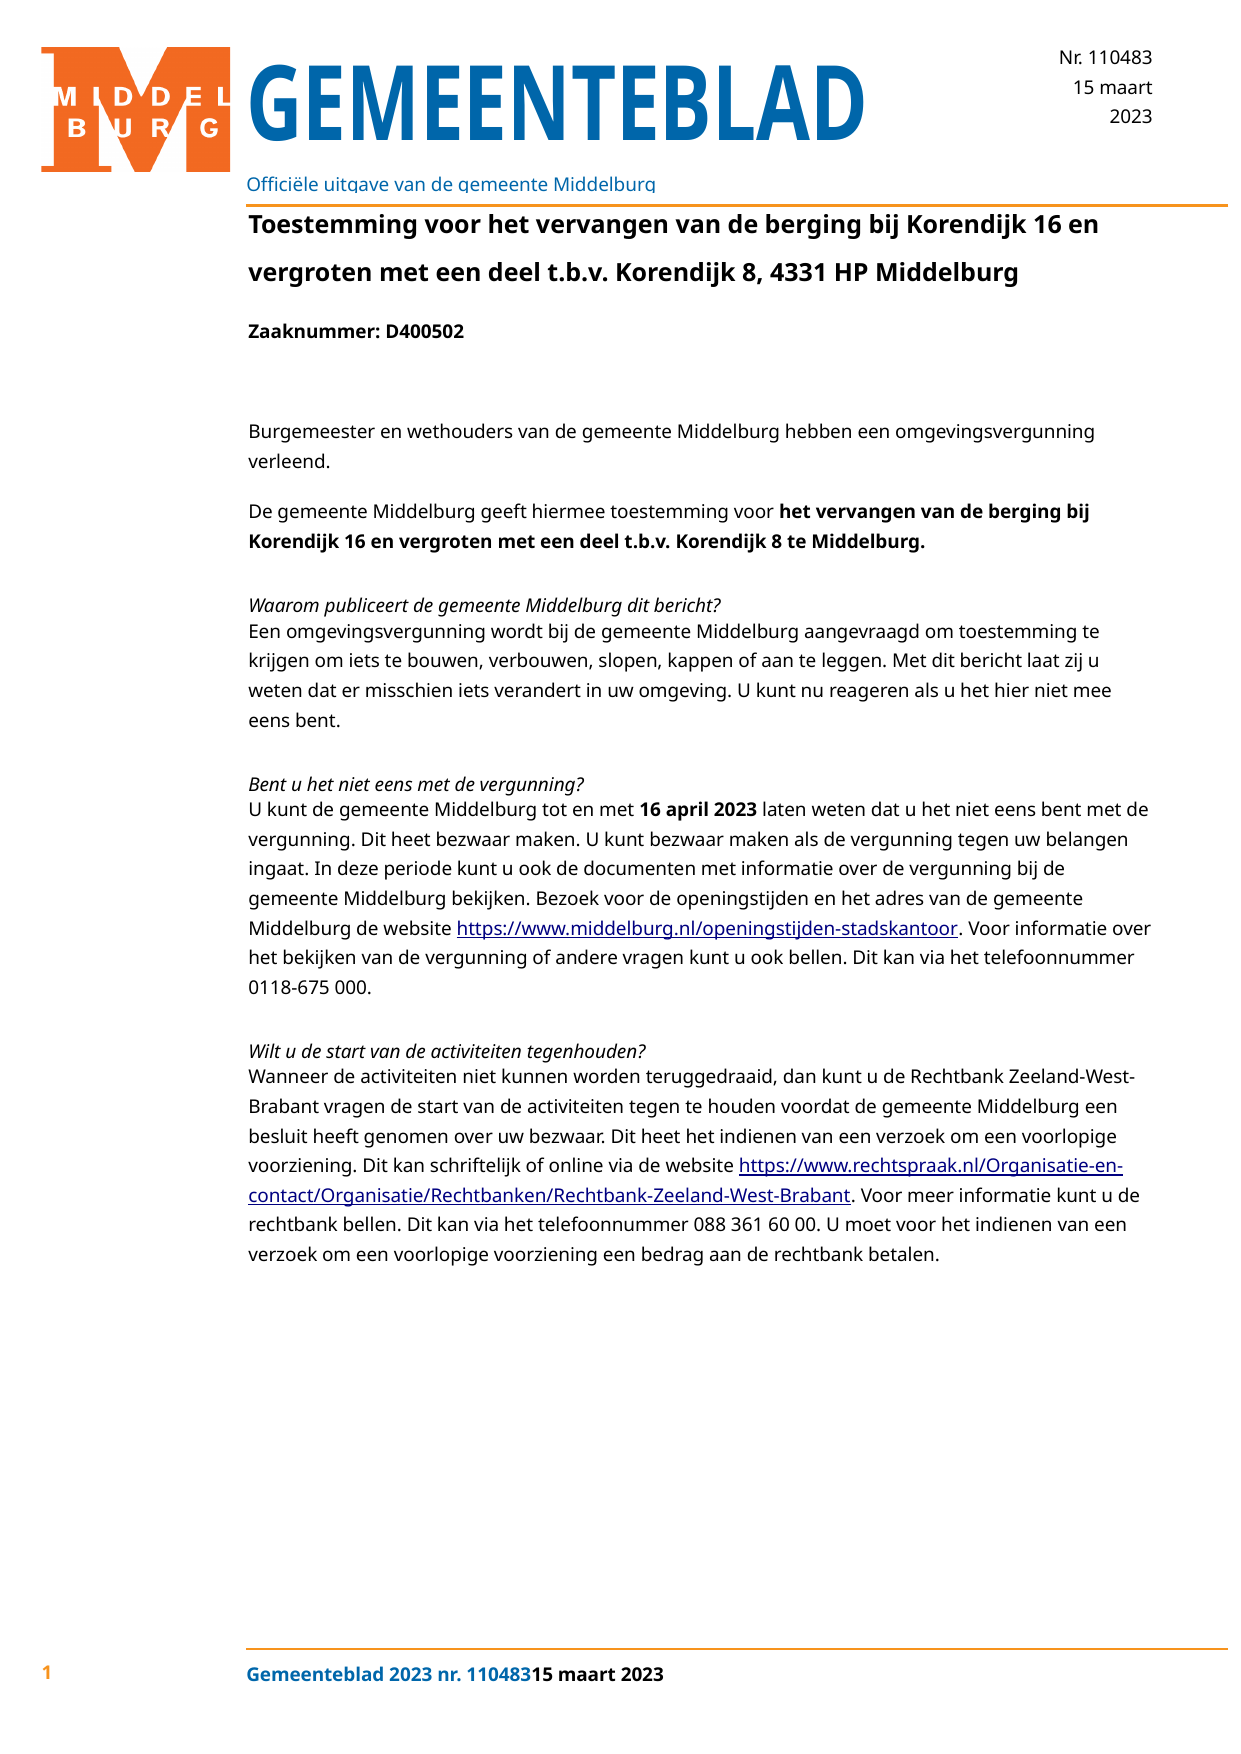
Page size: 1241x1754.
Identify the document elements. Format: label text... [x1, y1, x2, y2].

text Bent u het niet eens met de vergunning? [248, 771, 1152, 796]
text Wilt u de start van de activiteiten tegenhouden? [248, 1038, 1152, 1064]
text Toestemming voor het vervangen van de berging bij Korendijk 16 en vergroten met een deel t.b.v. Korendijk 8, 4331 HP Middelburg [248, 207, 1152, 288]
text Wanneer de activiteiten niet kunnen worden teruggedraaid, dan kunt u de Rechtbank Zeeland-West-Brabant vragen de start van de activiteiten tegen te houden voordat de gemeente Middelburg een besluit heeft genomen over uw bezwaar. Dit heet het indienen van een verzoek om een voorlopige voorziening. Dit kan schriftelijk of online via de website https://www.rechtspraak.nl/Organisatie-en-contact/Organisatie/Rechtbanken/Rechtbank-Zeeland-West-Brabant. Voor meer informatie kunt u de rechtbank bellen. Dit kan via het telefoonnummer 088 361 60 00. U moet voor het indienen van een verzoek om een voorlopige voorziening een bedrag aan de rechtbank betalen. [248, 1064, 1152, 1267]
picture [41, 47, 231, 172]
text Waarom publiceert de gemeente Middelburg dit bericht? [248, 592, 1152, 618]
text Een omgevingsvergunning wordt bij de gemeente Middelburg aangevraagd om toestemming te krijgen om iets te bouwen, verbouwen, slopen, kappen of aan te leggen. Met dit bericht laat zij u weten dat er misschien iets verandert in uw omgeving. U kunt nu reageren als u het hier niet mee eens bent. [248, 618, 1152, 732]
text U kunt de gemeente Middelburg tot en met 16 april 2023 laten weten dat u het niet eens bent met de vergunning. Dit heet bezwaar maken. U kunt bezwaar maken als de vergunning tegen uw belangen ingaat. In deze periode kunt u ook de documenten met informatie over de vergunning bij de gemeente Middelburg bekijken. Bezoek voor de openingstijden en het adres van de gemeente Middelburg de website https://www.middelburg.nl/openingstijden-stadskantoor. Voor informatie over het bekijken van de vergunning of andere vragen kunt u ook bellen. Dit kan via het telefoonnummer 0118-675 000. [248, 796, 1152, 1000]
text De gemeente Middelburg geeft hiermee toestemming voor het vervangen van de berging bij Korendijk 16 en vergroten met een deel t.b.v. Korendijk 8 te Middelburg. [248, 499, 1152, 554]
text Zaaknummer: D400502 [248, 318, 1152, 344]
text Burgemeester en wethouders van de gemeente Middelburg hebben een omgevingsvergunning verleend. [248, 419, 1152, 474]
